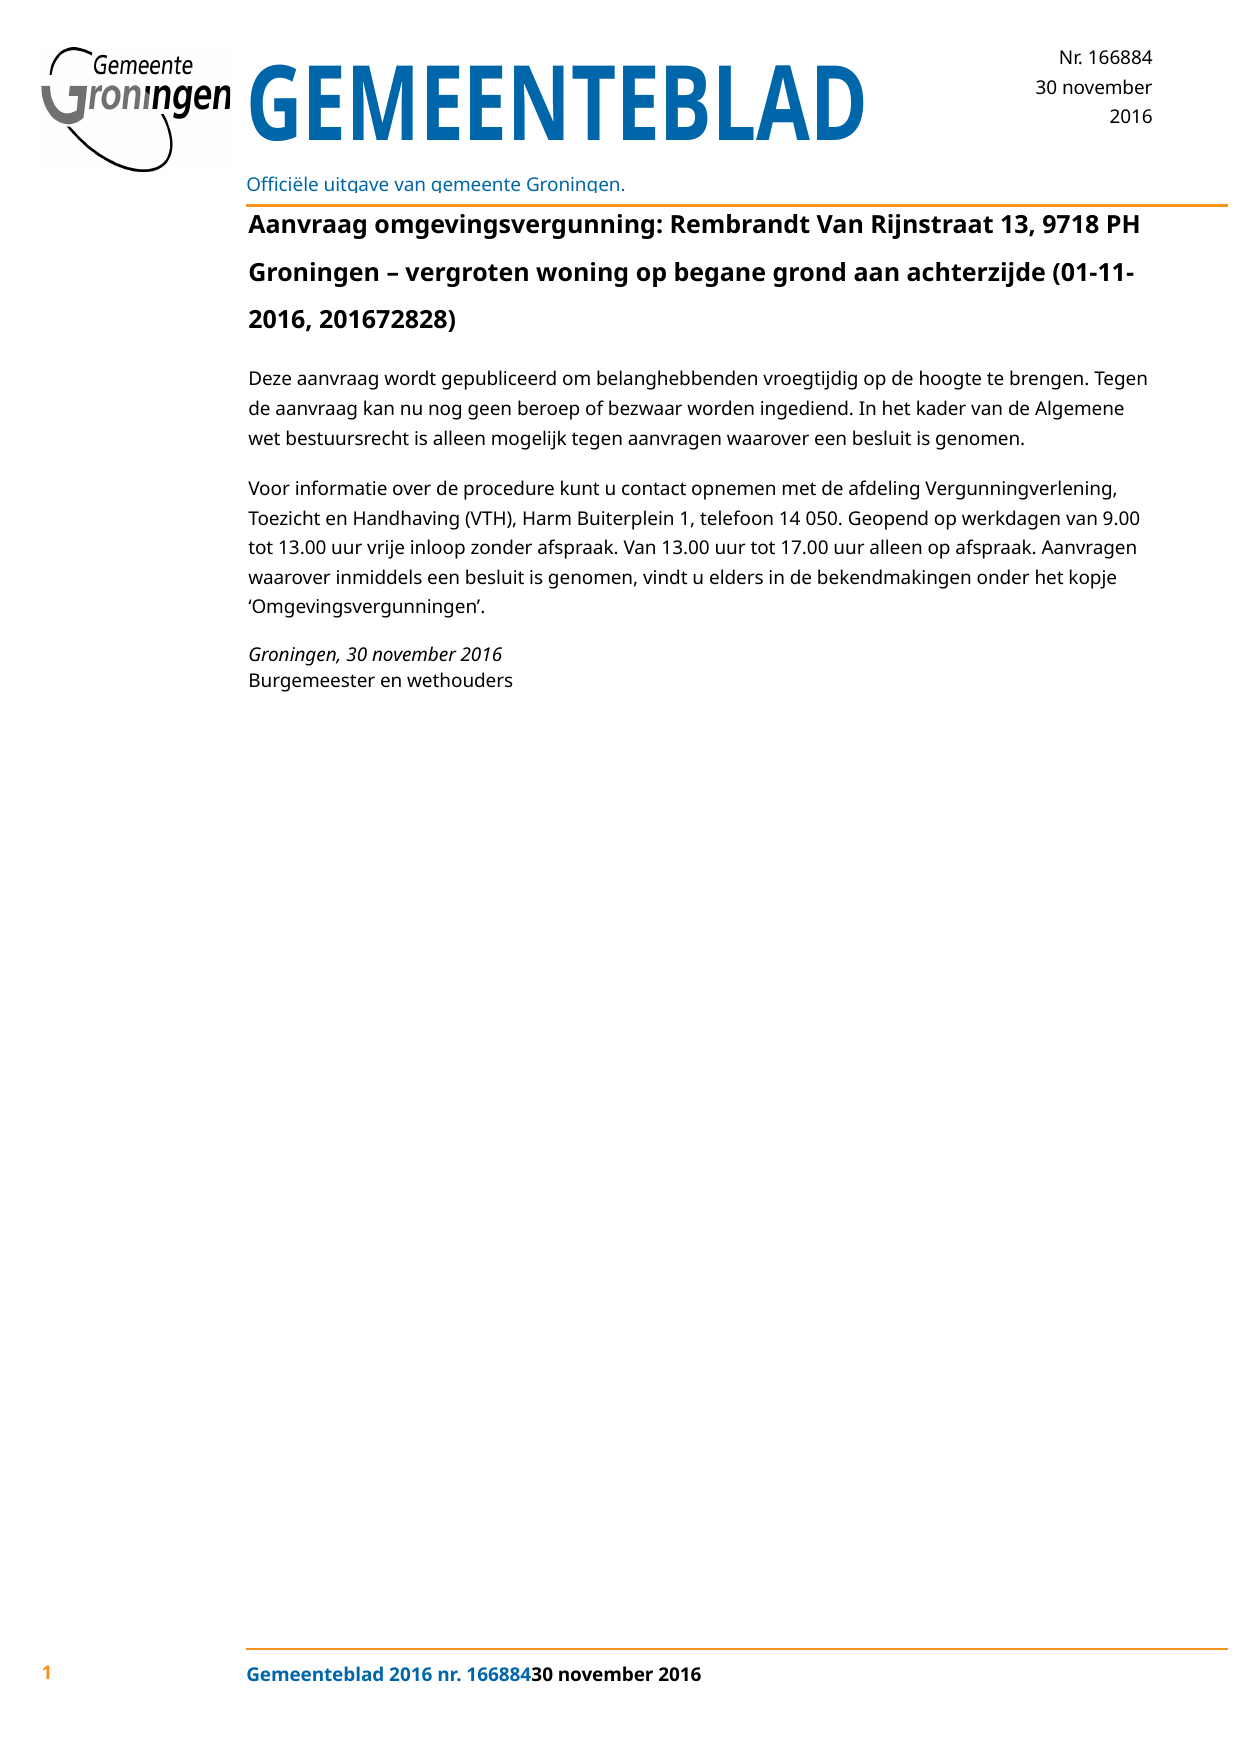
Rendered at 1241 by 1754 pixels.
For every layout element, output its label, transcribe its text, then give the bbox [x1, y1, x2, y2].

text Burgemeester en wethouders [248, 667, 1152, 693]
picture [41, 47, 231, 172]
text Groningen, 30 november 2016 [248, 641, 1152, 667]
text Voor informatie over de procedure kunt u contact opnemen met de afdeling Vergunningverlening, Toezicht en Handhaving (VTH), Harm Buiterplein 1, telefoon 14 050. Geopend op werkdagen van 9.00 tot 13.00 uur vrije inloop zonder afspraak. Van 13.00 uur tot 17.00 uur alleen op afspraak. Aanvragen waarover inmiddels een besluit is genomen, vindt u elders in de bekendmakingen onder het kopje ‘Omgevingsvergunningen’. [248, 475, 1152, 619]
text Deze aanvraag wordt gepubliceerd om belanghebbenden vroegtijdig op de hoogte te brengen. Tegen de aanvraag kan nu nog geen beroep of bezwaar worden ingediend. In het kader van de Algemene wet bestuursrecht is alleen mogelijk tegen aanvragen waarover een besluit is genomen. [248, 366, 1152, 450]
text Aanvraag omgevingsvergunning: Rembrandt Van Rijnstraat 13, 9718 PH Groningen – vergroten woning op begane grond aan achterzijde (01-11-2016, 201672828) [248, 207, 1152, 336]
